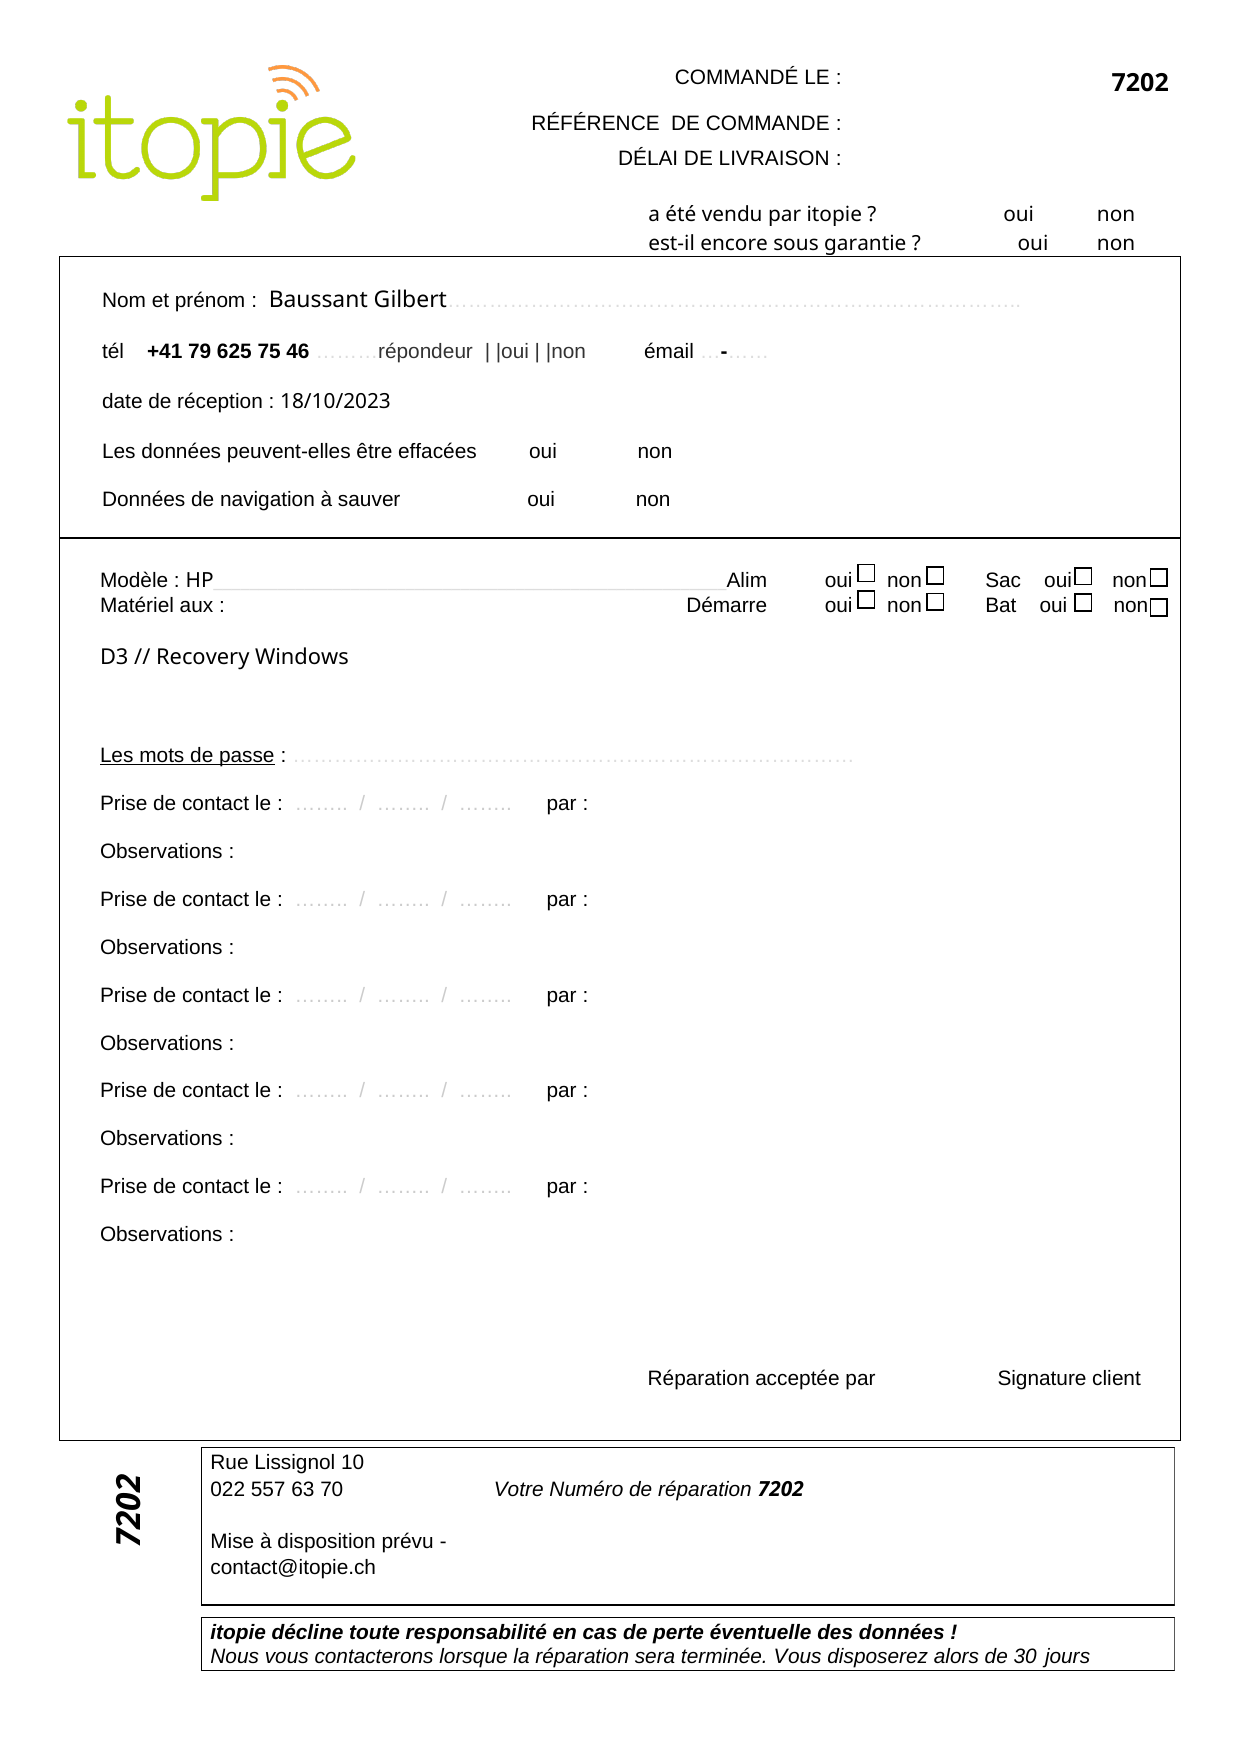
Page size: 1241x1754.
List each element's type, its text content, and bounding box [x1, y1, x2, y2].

text Données de navigation à sauver oui non [60, 484, 1180, 511]
text Observations : [60, 1219, 1180, 1246]
text Les données peuvent-elles être effacées oui non [60, 436, 1180, 463]
text Matériel aux : Démarre oui non Bat oui non [60, 590, 1180, 617]
text Prise de contact le : …….. / …….. / …….. par : [60, 788, 1180, 815]
text Prise de contact le : …….. / …….. / …….. par : [60, 979, 1180, 1006]
text tél +41 79 625 75 46 ………répondeur | |oui | |non émail …-…… [60, 335, 1180, 362]
table_cell itopie décline toute responsabilité en cas de perte éventuelle des données ! Nous vous contacterons lorsque la réparation sera terminée. Vous disposerez alors de 30 jours [195, 1611, 1180, 1677]
text Observations : [60, 1027, 1180, 1054]
text Modèle : HP Alim oui non Sac oui non [879, 562, 925, 590]
table_cell [847, 140, 1180, 175]
text a été vendu par itopie ? oui non [59, 199, 1181, 228]
table_cell [847, 105, 1180, 140]
text est-il encore sous garantie ? oui non [59, 228, 1181, 256]
text Observations : [60, 836, 1180, 863]
table_header 7202 [59, 1441, 195, 1677]
text date de réception : 18/10/2023 [60, 383, 1180, 415]
text Prise de contact le : …….. / …….. / …….. par : [60, 883, 1180, 911]
text Les mots de passe : ……………………………………………………………………… [60, 740, 1180, 767]
text Prise de contact le : …….. / …….. / …….. par : [60, 1171, 1180, 1198]
table_header Rue Lissignol 10 022 557 63 70 Votre Numéro de réparation 7202 Mise à disposition prévu - contact@itopie.ch [195, 1441, 1180, 1611]
table_header COMMANDÉ LE : [490, 59, 847, 104]
text Nom et prénom : Baussant Gilbert……………………………………………………………………….. [60, 280, 1180, 314]
table_header 7202 [847, 59, 1180, 104]
table_cell DÉLAI DE LIVRAISON : [490, 140, 847, 175]
picture [67, 65, 356, 201]
text Prise de contact le : …….. / …….. / …….. par : [60, 1075, 1180, 1102]
text Réparation acceptée par Signature client [60, 1363, 1180, 1390]
text Observations : [60, 931, 1180, 958]
text Modèle : HP Alim oui non Sac oui non [948, 562, 1180, 590]
text D3 // Recovery Windows [60, 638, 1180, 671]
text Observations : [60, 1123, 1180, 1150]
text Modèle : HP Alim oui non Sac oui non [60, 562, 856, 590]
table_cell RÉFÉRENCE DE COMMANDE : [490, 105, 847, 140]
